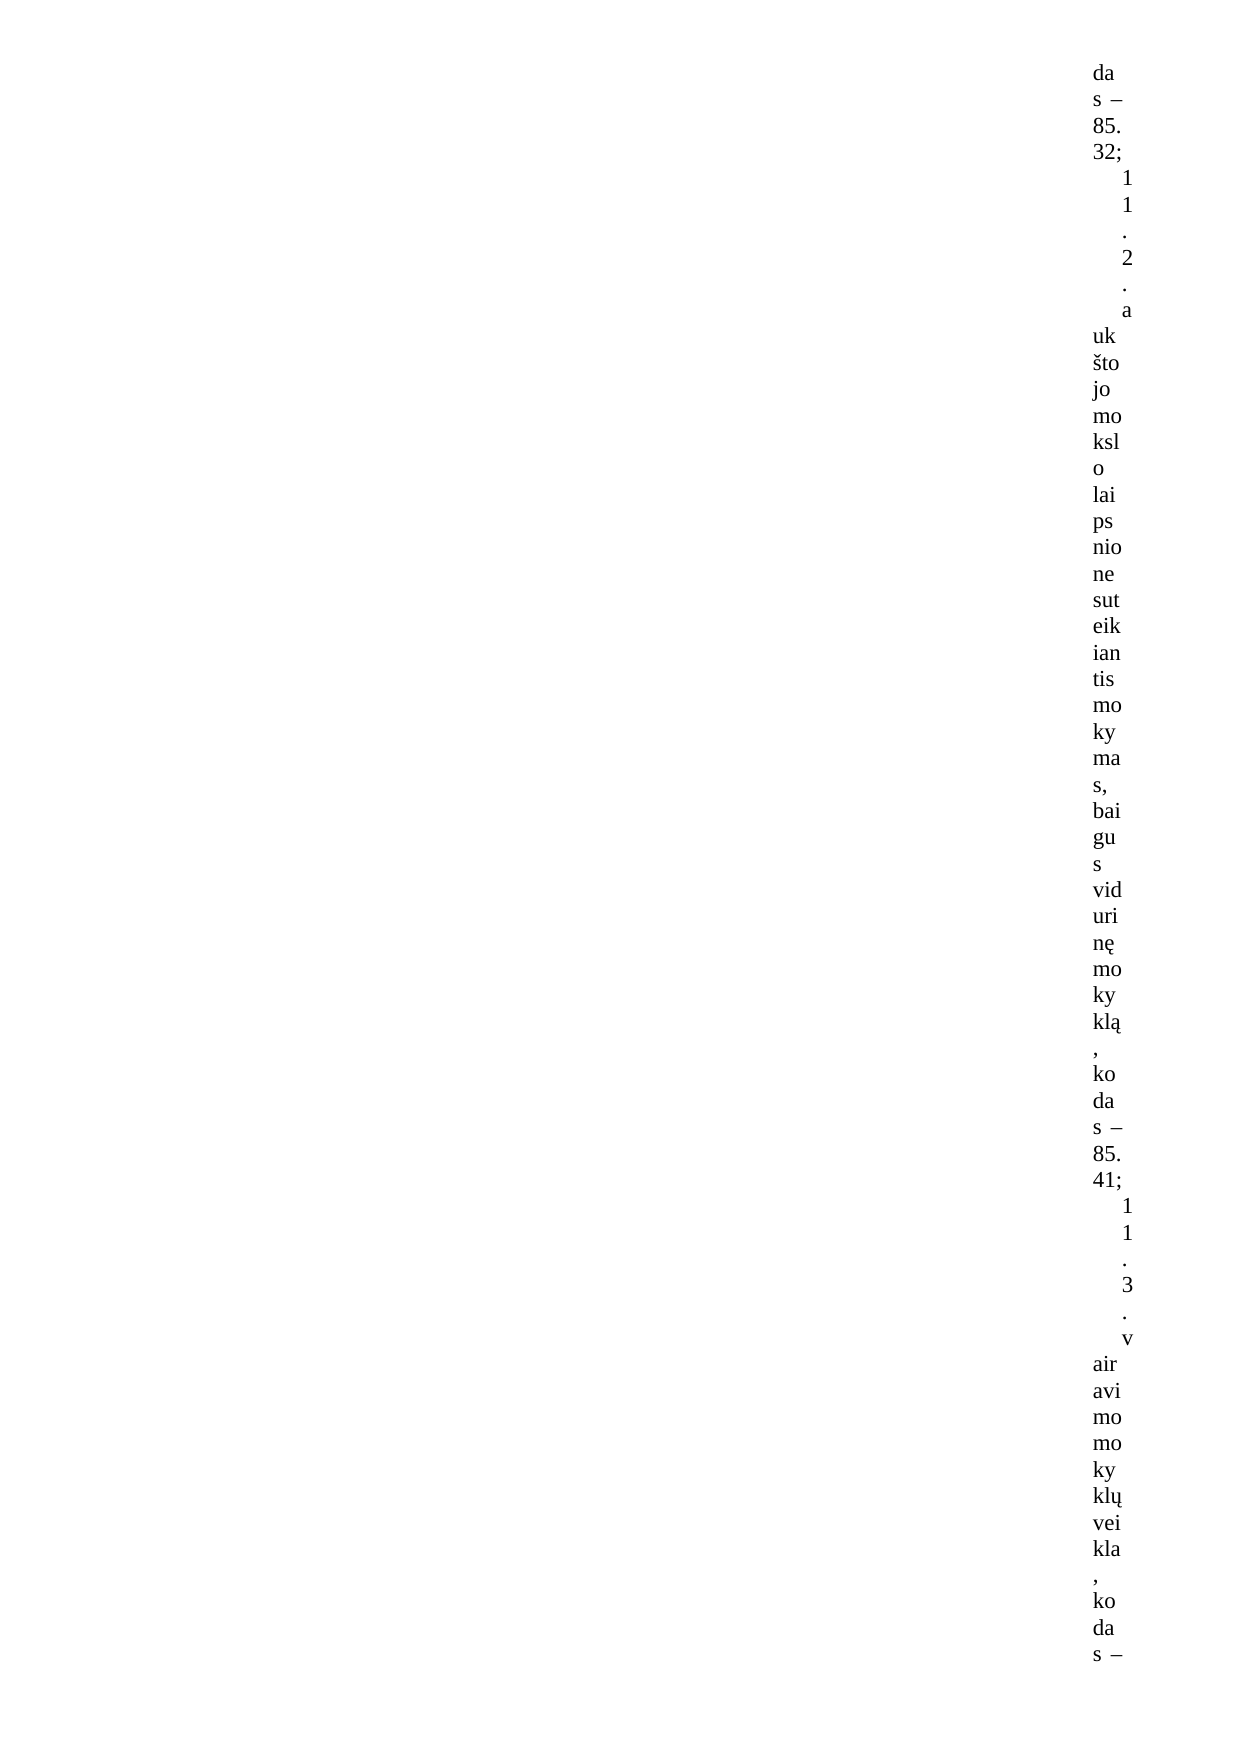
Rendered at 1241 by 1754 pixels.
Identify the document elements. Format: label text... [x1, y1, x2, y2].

list techninis ir profesinis vidurinis mokymas, kodas – 85.32; [1093, 59, 1122, 164]
list aukštojo mokslo laipsnio nesuteikiantis mokymas, baigus vidurinę mokyklą, kodas – 85.41; [1093, 164, 1122, 1192]
list vairavimo mokyklų veikla, kodas – 85.53; [1093, 1192, 1122, 1667]
